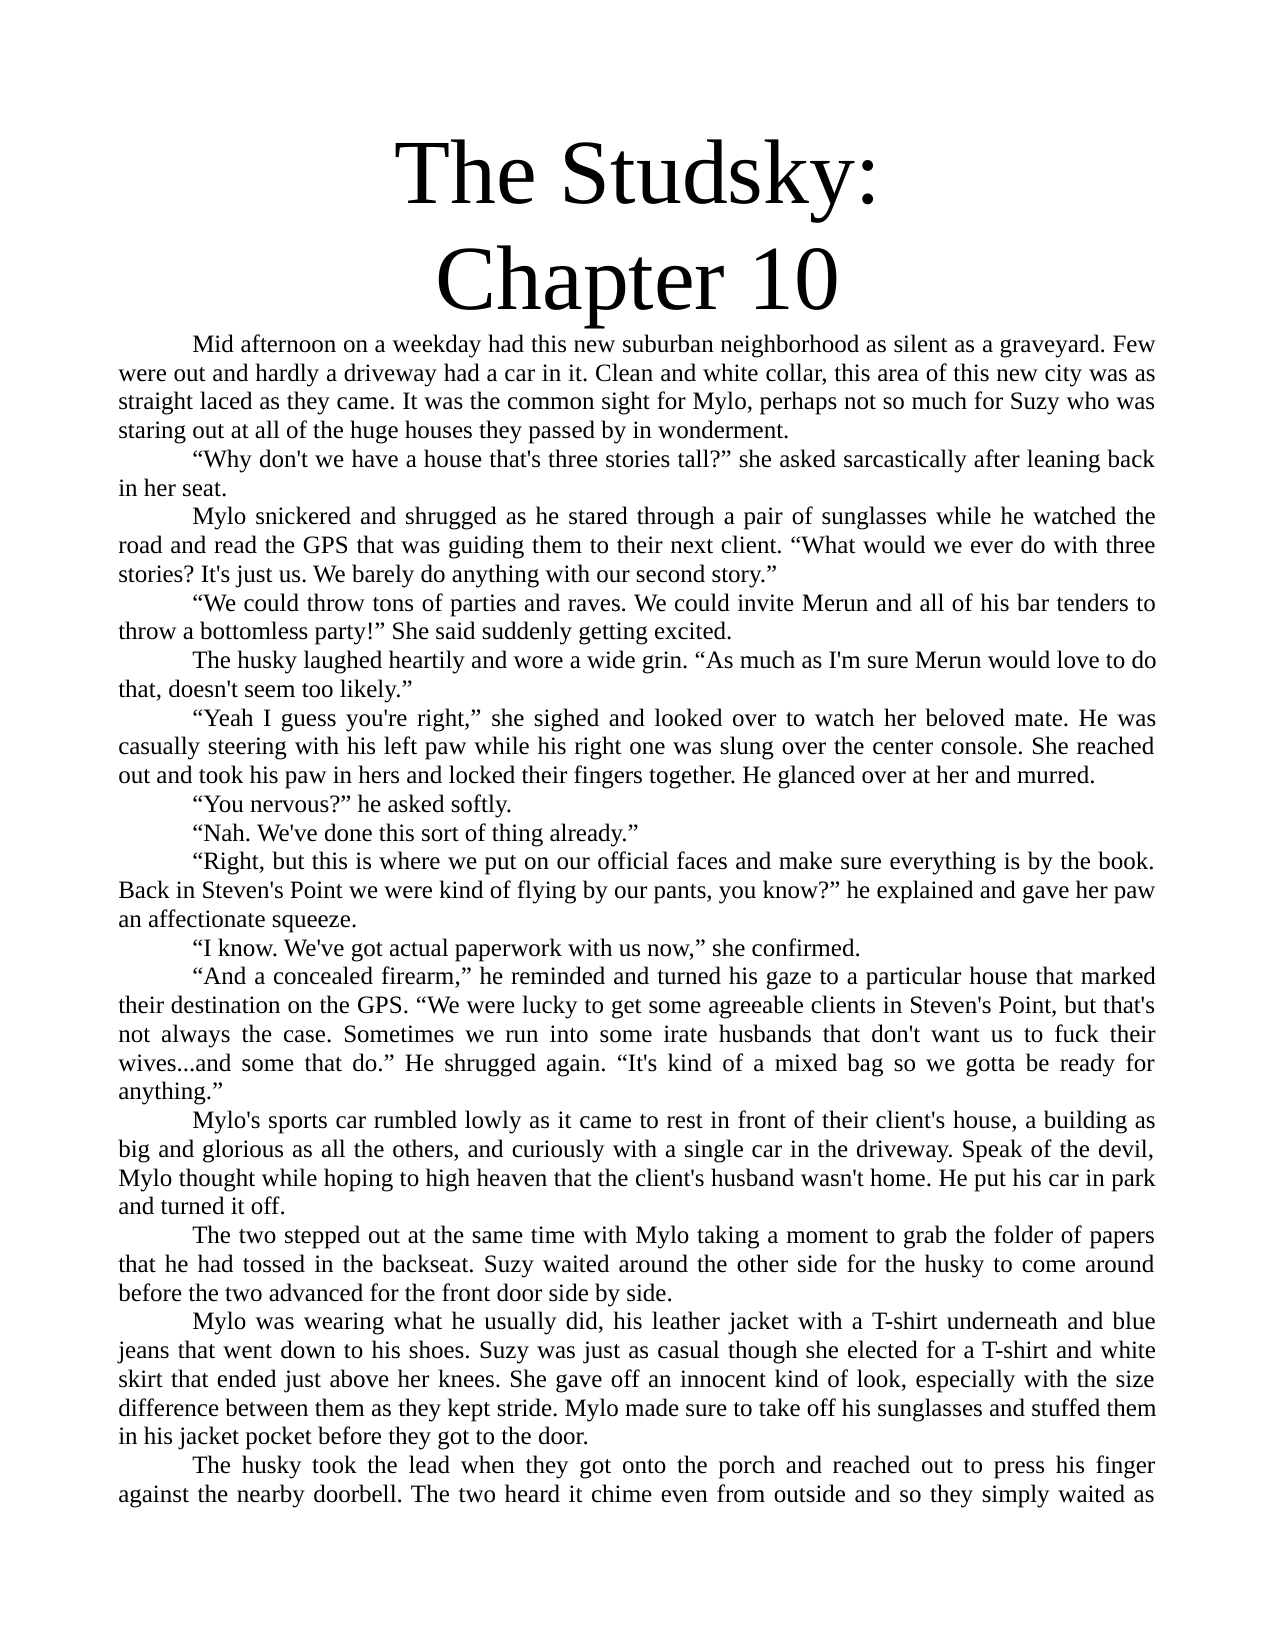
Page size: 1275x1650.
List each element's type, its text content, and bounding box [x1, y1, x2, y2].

text “Right, but this is where we put on our official faces and make sure everything is by the book. Back in Steven's Point we were kind of flying by our pants, you know?” he explained and gave her paw an affectionate squeeze. [118, 846, 1157, 933]
text Chapter 10 [118, 223, 1157, 329]
text Mid afternoon on a weekday had this new suburban neighborhood as silent as a graveyard. Few were out and hardly a driveway had a car in it. Clean and white collar, this area of this new city was as straight laced as they came. It was the common sight for Mylo, perhaps not so much for Suzy who was staring out at all of the huge houses they passed by in wonderment. [118, 329, 1157, 444]
text “I know. We've got actual paperwork with us now,” she confirmed. [118, 933, 1157, 961]
text Mylo was wearing what he usually did, his leather jacket with a T-shirt underneath and blue jeans that went down to his shoes. Suzy was just as casual though she elected for a T-shirt and white skirt that ended just above her knees. She gave off an innocent kind of look, especially with the size difference between them as they kept stride. Mylo made sure to take off his sunglasses and stuffed them in his jacket pocket before they got to the door. [118, 1306, 1157, 1450]
text The Studsky: [118, 118, 1157, 223]
text “Yeah I guess you're right,” she sighed and looked over to watch her beloved mate. He was casually steering with his left paw while his right one was slung over the center console. She reached out and took his paw in hers and locked their fingers together. He glanced over at her and murred. [118, 703, 1157, 789]
text “Nah. We've done this sort of thing already.” [118, 818, 1157, 846]
text “And a concealed firearm,” he reminded and turned his gaze to a particular house that marked their destination on the GPS. “We were lucky to get some agreeable clients in Steven's Point, but that's not always the case. Sometimes we run into some irate husbands that don't want us to fuck their wives...and some that do.” He shrugged again. “It's kind of a mixed bag so we gotta be ready for anything.” [118, 961, 1157, 1105]
text “We could throw tons of parties and raves. We could invite Merun and all of his bar tenders to throw a bottomless party!” She said suddenly getting excited. [118, 588, 1157, 645]
text The husky laughed heartily and wore a wide grin. “As much as I'm sure Merun would love to do that, doesn't seem too likely.” [118, 645, 1157, 703]
text Mylo snickered and shrugged as he stared through a pair of sunglasses while he watched the road and read the GPS that was guiding them to their next client. “What would we ever do with three stories? It's just us. We barely do anything with our second story.” [118, 501, 1157, 588]
text “Why don't we have a house that's three stories tall?” she asked sarcastically after leaning back in her seat. [118, 444, 1157, 501]
text The two stepped out at the same time with Mylo taking a moment to grab the folder of papers that he had tossed in the backseat. Suzy waited around the other side for the husky to come around before the two advanced for the front door side by side. [118, 1220, 1157, 1306]
text “You nervous?” he asked softly. [118, 789, 1157, 818]
text The husky took the lead when they got onto the porch and reached out to press his finger against the nearby doorbell. The two heard it chime even from outside and so they simply waited as [118, 1450, 1157, 1508]
text Mylo's sports car rumbled lowly as it came to rest in front of their client's house, a building as big and glorious as all the others, and curiously with a single car in the driveway. Speak of the devil, Mylo thought while hoping to high heaven that the client's husband wasn't home. He put his car in park and turned it off. [118, 1105, 1157, 1220]
